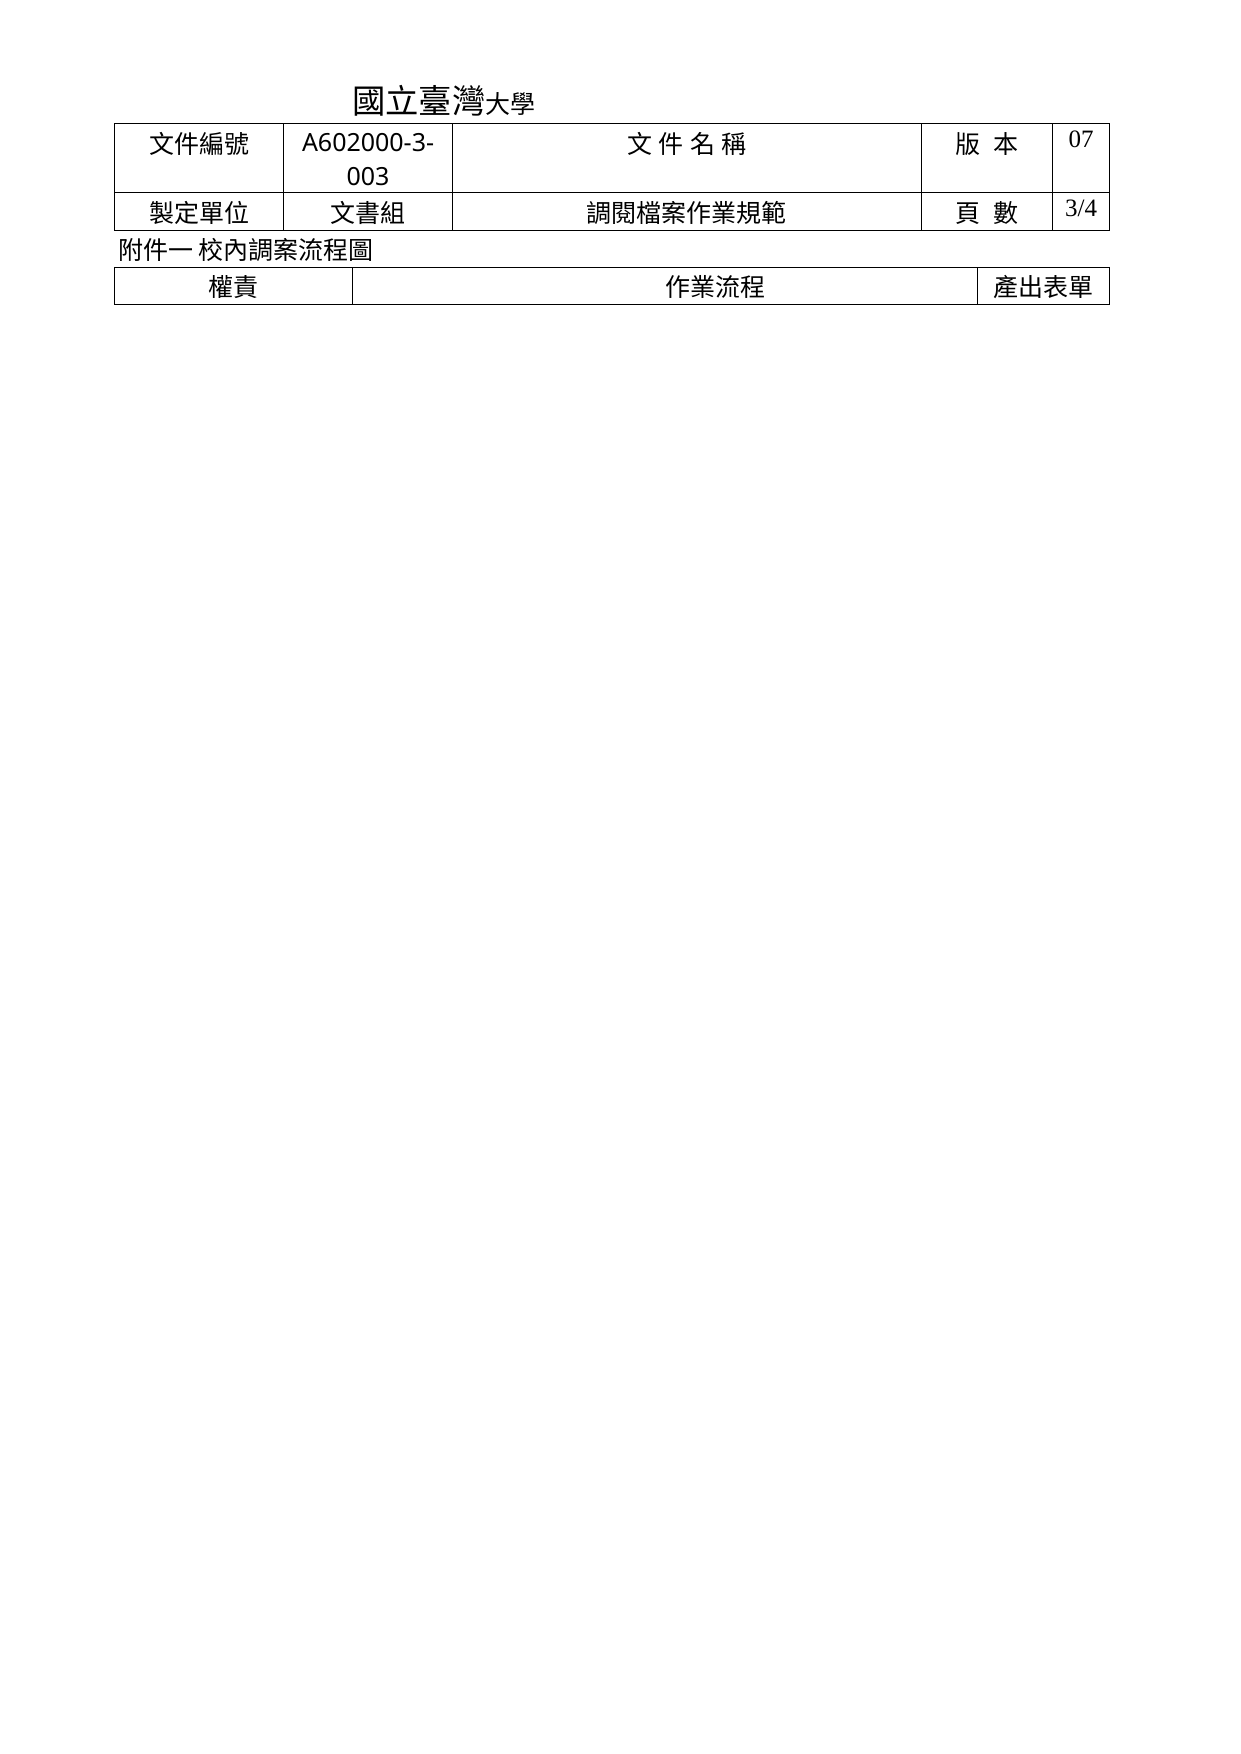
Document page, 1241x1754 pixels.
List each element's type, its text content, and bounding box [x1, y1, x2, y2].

table_header 文 件 名 稱 [453, 124, 921, 192]
table_cell 3/4 [1053, 193, 1109, 229]
text 國立臺灣大學 [118, 75, 1122, 123]
table_header 作業流程 [353, 268, 977, 304]
table_header 產出表單 [978, 268, 1109, 304]
table_cell 文書組 [284, 193, 452, 229]
table_header 文件編號 [115, 124, 283, 192]
table_header 權責 [115, 268, 352, 304]
table_cell 頁 數 [922, 193, 1052, 229]
text 附件一 校內調案流程圖 [118, 231, 1122, 267]
table_cell 調閱檔案作業規範 [453, 193, 921, 229]
table_header A602000-3-003 [284, 124, 452, 192]
table_cell 製定單位 [115, 193, 283, 229]
table_header 07 [1053, 124, 1109, 192]
table_header 版 本 [922, 124, 1052, 192]
